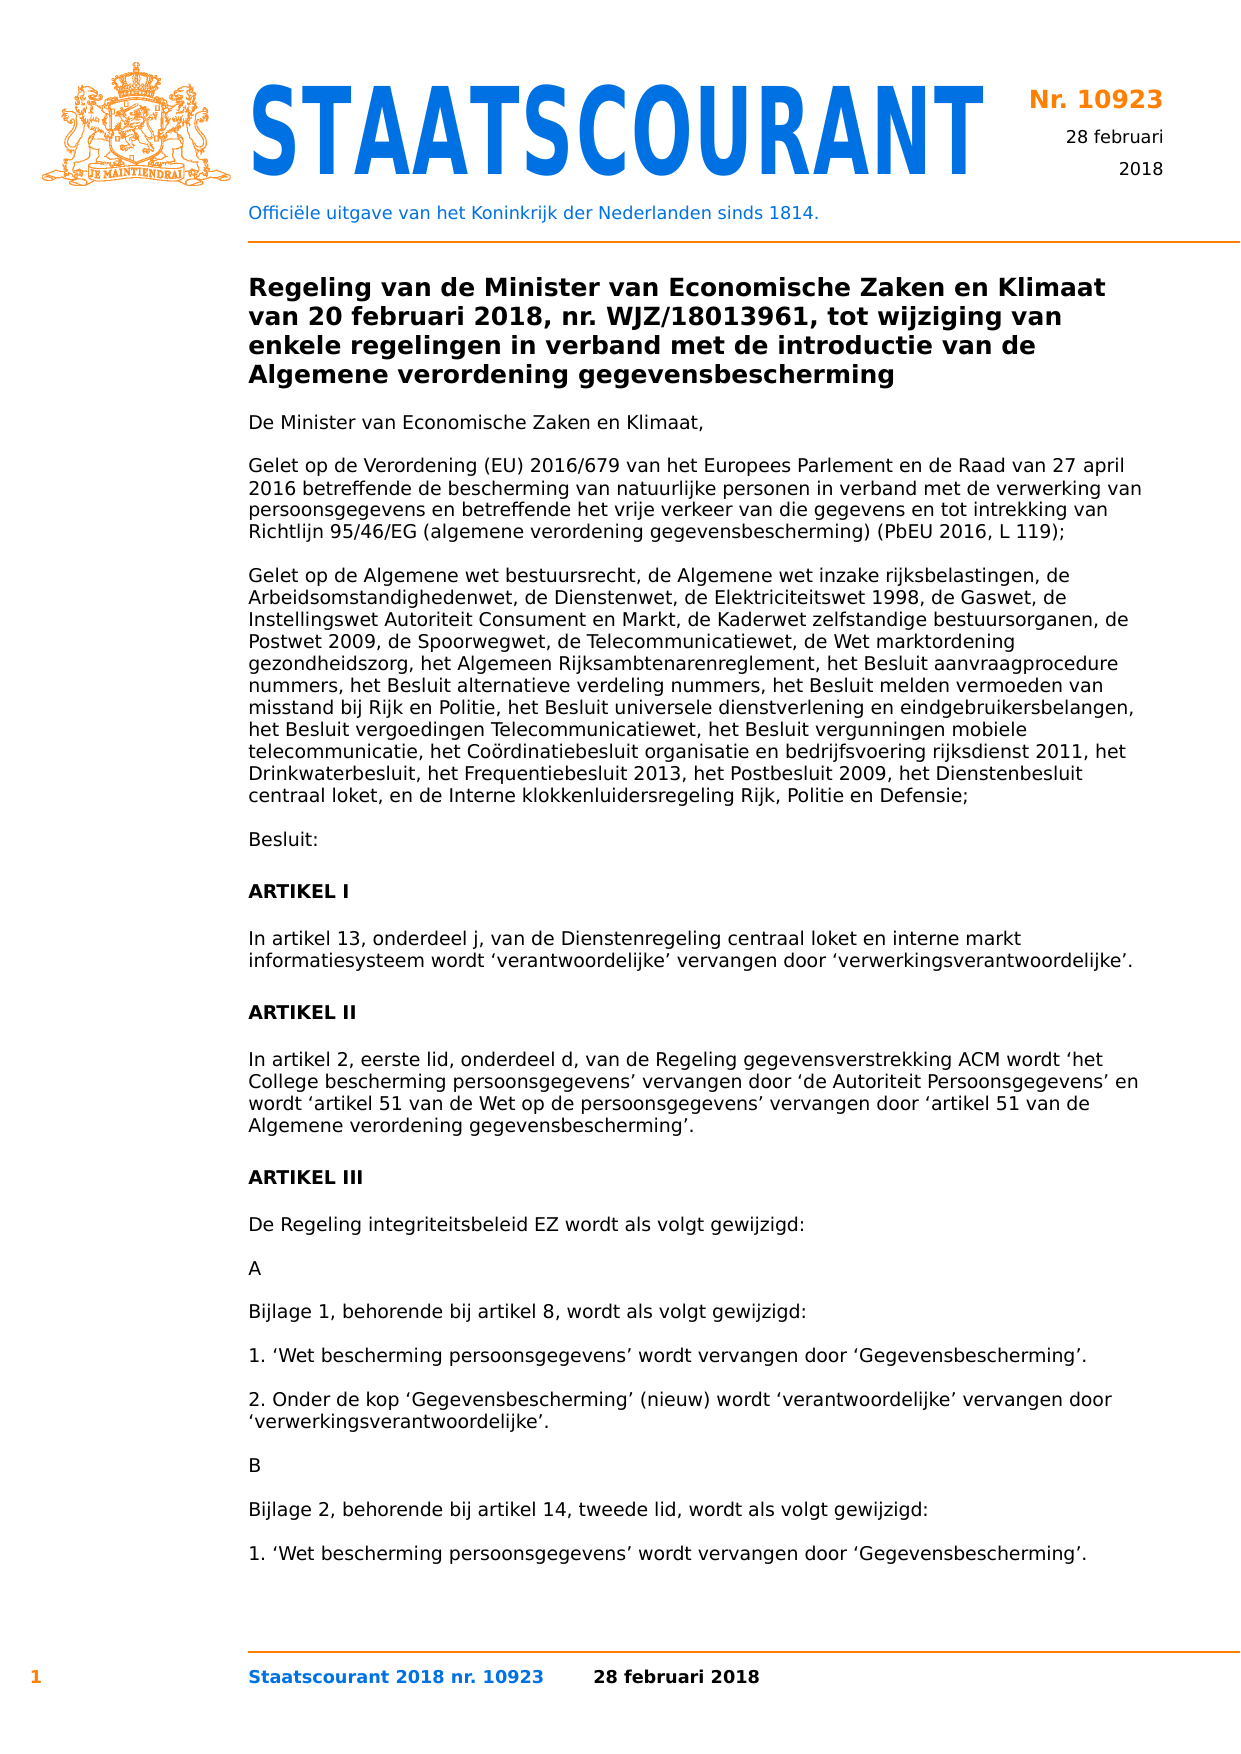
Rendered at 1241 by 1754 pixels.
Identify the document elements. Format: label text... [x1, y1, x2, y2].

subtitle Regeling van de Minister van Economische Zaken en Klimaat van 20 februari 2018, nr. WJZ/18013961, tot wijziging van enkele regelingen in verband met de introductie van de Algemene verordening gegevensbescherming [248, 273, 1163, 390]
table_cell 2018 [998, 153, 1240, 203]
table_cell Officiële uitgave van het Koninkrijk der Nederlanden sinds 1814. [248, 203, 1240, 241]
text A [248, 1257, 1163, 1279]
text In artikel 13, onderdeel j, van de Dienstenregeling centraal loket en interne markt informatiesysteem wordt ‘verantwoordelijke’ vervangen door ‘verwerkingsverantwoordelijke’. [248, 928, 1163, 972]
text 2. Onder de kop ‘Gegevensbescherming’ (nieuw) wordt ‘verantwoordelijke’ vervangen door ‘verwerkingsverantwoordelijke’. [248, 1389, 1163, 1433]
text De Regeling integriteitsbeleid EZ wordt als volgt gewijzigd: [248, 1214, 1163, 1236]
table_header STAATSCOURANT [248, 62, 998, 203]
table_cell 28 februari [998, 121, 1240, 153]
table_header [25, 62, 248, 241]
text 1. ‘Wet bescherming persoonsgegevens’ wordt vervangen door ‘Gegevensbescherming’. [248, 1345, 1163, 1367]
text B [248, 1455, 1163, 1477]
text Besluit: [248, 829, 1163, 851]
subtitle ARTIKEL II [248, 1002, 1163, 1024]
text 1. ‘Wet bescherming persoonsgegevens’ wordt vervangen door ‘Gegevensbescherming’. [248, 1543, 1163, 1564]
table_header Nr. 10923 [998, 62, 1240, 121]
text Bijlage 2, behorende bij artikel 14, tweede lid, wordt als volgt gewijzigd: [248, 1499, 1163, 1521]
subtitle ARTIKEL I [248, 881, 1163, 903]
subtitle ARTIKEL III [248, 1167, 1163, 1189]
picture [41, 62, 231, 186]
text Gelet op de Algemene wet bestuursrecht, de Algemene wet inzake rijksbelastingen, de Arbeidsomstandighedenwet, de Dienstenwet, de Elektriciteitswet 1998, de Gaswet, de Instellingswet Autoriteit Consument en Markt, de Kaderwet zelfstandige bestuursorganen, de Postwet 2009, de Spoorwegwet, de Telecommunicatiewet, de Wet marktordening gezondheidszorg, het Algemeen Rijksambtenarenreglement, het Besluit aanvraagprocedure nummers, het Besluit alternatieve verdeling nummers, het Besluit melden vermoeden van misstand bij Rijk en Politie, het Besluit universele dienstverlening en eindgebruikersbelangen, het Besluit vergoedingen Telecommunicatiewet, het Besluit vergunningen mobiele telecommunicatie, het Coördinatiebesluit organisatie en bedrijfsvoering rijksdienst 2011, het Drinkwaterbesluit, het Frequentiebesluit 2013, het Postbesluit 2009, het Dienstenbesluit centraal loket, en de Interne klokkenluidersregeling Rijk, Politie en Defensie; [248, 565, 1163, 807]
text Bijlage 1, behorende bij artikel 8, wordt als volgt gewijzigd: [248, 1301, 1163, 1323]
text De Minister van Economische Zaken en Klimaat, [248, 412, 1163, 433]
text Gelet op de Verordening (EU) 2016/679 van het Europees Parlement en de Raad van 27 april 2016 betreffende de bescherming van natuurlijke personen in verband met de verwerking van persoonsgegevens en betreffende het vrije verkeer van die gegevens en tot intrekking van Richtlijn 95/46/EG (algemene verordening gegevensbescherming) (PbEU 2016, L 119); [248, 455, 1163, 543]
text In artikel 2, eerste lid, onderdeel d, van de Regeling gegevensverstrekking ACM wordt ‘het College bescherming persoonsgegevens’ vervangen door ‘de Autoriteit Persoonsgegevens’ en wordt ‘artikel 51 van de Wet op de persoonsgegevens’ vervangen door ‘artikel 51 van de Algemene verordening gegevensbescherming’. [248, 1049, 1163, 1137]
